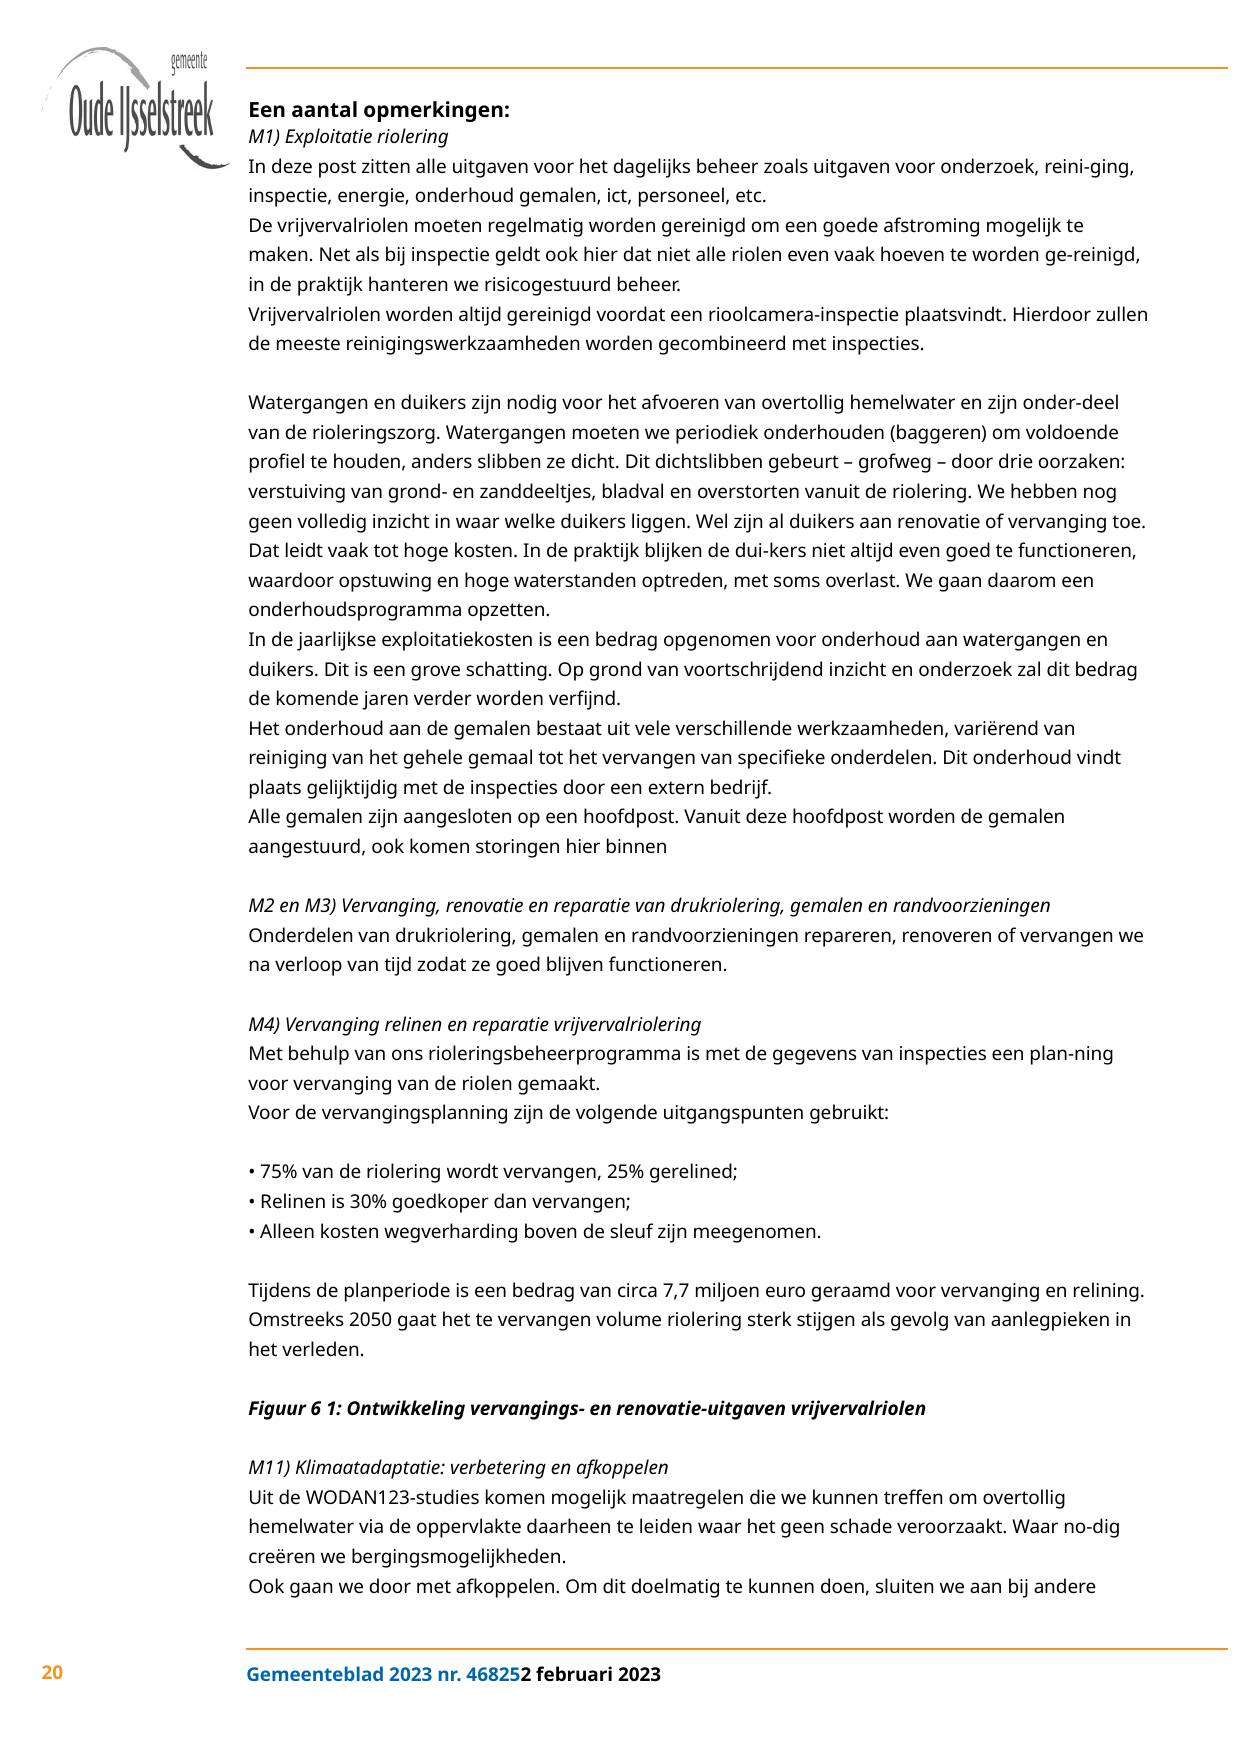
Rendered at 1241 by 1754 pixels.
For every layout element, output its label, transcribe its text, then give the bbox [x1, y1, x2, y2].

text Alle gemalen zijn aangesloten op een hoofdpost. Vanuit deze hoofdpost worden de gemalen aangestuurd, ook komen storingen hier binnen [248, 804, 1152, 859]
text • 75% van de riolering wordt vervangen, 25% gerelined; [248, 1159, 1152, 1184]
text Vrijvervalriolen worden altijd gereinigd voordat een rioolcamera-inspectie plaatsvindt. Hierdoor zullen de meeste reinigingswerkzaamheden worden gecombineerd met inspecties. [248, 301, 1152, 356]
text In de jaarlijkse exploitatiekosten is een bedrag opgenomen voor onderhoud aan watergangen en duikers. Dit is een grove schatting. Op grond van voortschrijdend inzicht en onderzoek zal dit bedrag de komende jaren verder worden verfijnd. [248, 626, 1152, 711]
text M2 en M3) Vervanging, renovatie en reparatie van drukriolering, gemalen en randvoorzieningen [248, 892, 1152, 918]
text Het onderhoud aan de gemalen bestaat uit vele verschillende werkzaamheden, variërend van reiniging van het gehele gemaal tot het vervangen van specifieke onderdelen. Dit onderhoud vindt plaats gelijktijdig met de inspecties door een extern bedrijf. [248, 715, 1152, 800]
text • Alleen kosten wegverharding boven de sleuf zijn meegenomen. [248, 1218, 1152, 1243]
text Tijdens de planperiode is een bedrag van circa 7,7 miljoen euro geraamd voor vervanging en relining. Omstreeks 2050 gaat het te vervangen volume riolering sterk stijgen als gevolg van aanlegpieken in het verleden. [248, 1277, 1152, 1362]
text Watergangen en duikers zijn nodig voor het afvoeren van overtollig hemelwater en zijn onder-deel van de rioleringszorg. Watergangen moeten we periodiek onderhouden (baggeren) om voldoende profiel te houden, anders slibben ze dicht. Dit dichtslibben gebeurt – grofweg – door drie oorzaken: verstuiving van grond- en zanddeeltjes, bladval en overstorten vanuit de riolering. We hebben nog geen volledig inzicht in waar welke duikers liggen. Wel zijn al duikers aan renovatie of vervanging toe. Dat leidt vaak tot hoge kosten. In de praktijk blijken de dui-kers niet altijd even goed te functioneren, waardoor opstuwing en hoge waterstanden optreden, met soms overlast. We gaan daarom een onderhoudsprogramma opzetten. [248, 389, 1152, 622]
text Met behulp van ons rioleringsbeheerprogramma is met de gegevens van inspecties een plan-ning voor vervanging van de riolen gemaakt. [248, 1040, 1152, 1096]
text Uit de WODAN123-studies komen mogelijk maatregelen die we kunnen treffen om overtollig hemelwater via de oppervlakte daarheen te leiden waar het geen schade veroorzaakt. Waar no-dig creëren we bergingsmogelijkheden. [248, 1484, 1152, 1569]
picture [41, 47, 231, 172]
text Figuur 6 1: Ontwikkeling vervangings- en renovatie-uitgaven vrijvervalriolen [248, 1395, 1152, 1421]
text • Relinen is 30% goedkoper dan vervangen; [248, 1188, 1152, 1214]
text M1) Exploitatie riolering [248, 123, 1152, 149]
text Ook gaan we door met afkoppelen. Om dit doelmatig te kunnen doen, sluiten we aan bij andere [248, 1573, 1152, 1598]
text Voor de vervangingsplanning zijn de volgende uitgangspunten gebruikt: [248, 1099, 1152, 1125]
text Onderdelen van drukriolering, gemalen en randvoorzieningen repareren, renoveren of vervangen we na verloop van tijd zodat ze goed blijven functioneren. [248, 922, 1152, 977]
text In deze post zitten alle uitgaven voor het dagelijks beheer zoals uitgaven voor onderzoek, reini-ging, inspectie, energie, onderhoud gemalen, ict, personeel, etc. [248, 153, 1152, 208]
text Een aantal opmerkingen: [248, 95, 1152, 123]
text De vrijvervalriolen moeten regelmatig worden gereinigd om een goede afstroming mogelijk te maken. Net als bij inspectie geldt ook hier dat niet alle riolen even vaak hoeven te worden ge-reinigd, in de praktijk hanteren we risicogestuurd beheer. [248, 212, 1152, 297]
text M4) Vervanging relinen en reparatie vrijvervalriolering [248, 1011, 1152, 1036]
text M11) Klimaatadaptatie: verbetering en afkoppelen [248, 1454, 1152, 1480]
